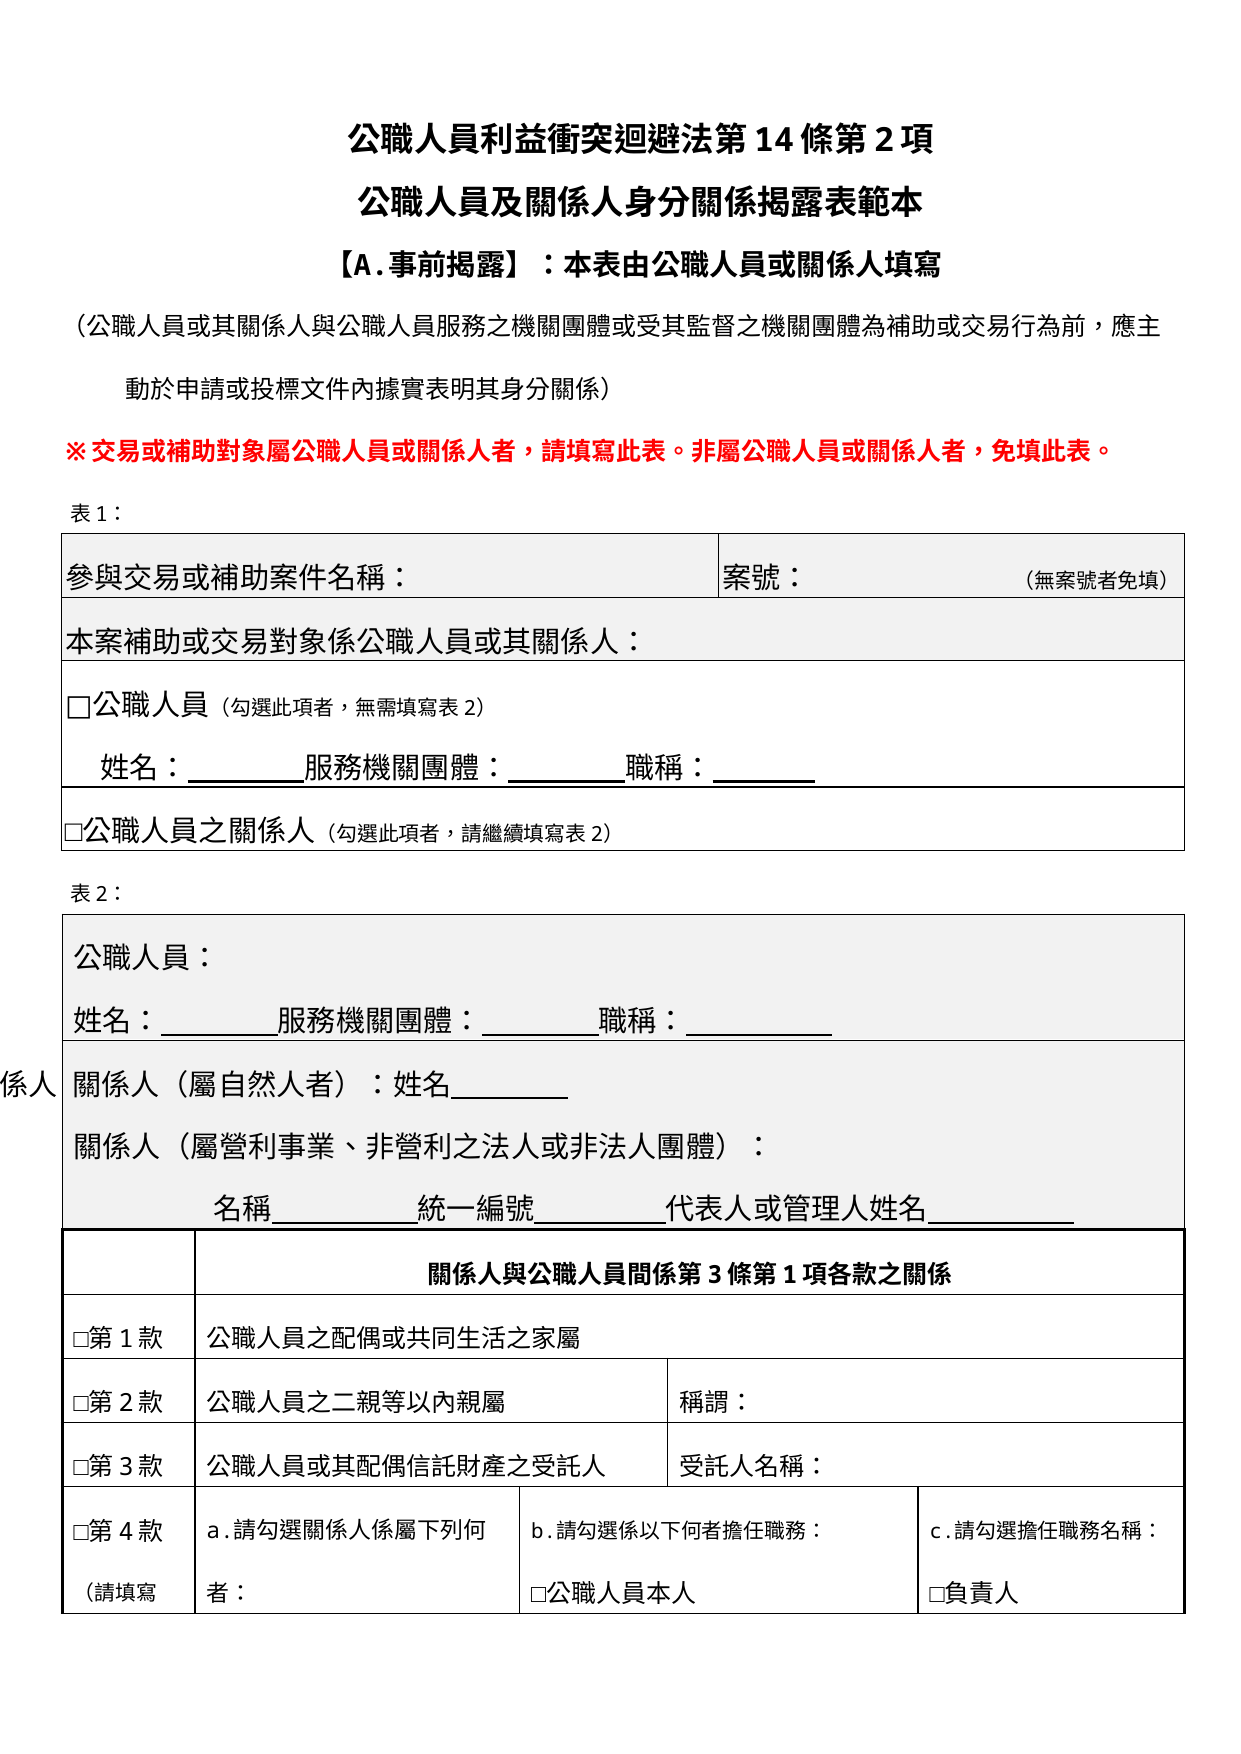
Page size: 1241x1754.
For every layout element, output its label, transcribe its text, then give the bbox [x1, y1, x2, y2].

text 公職人員利益衝突迴避法第14條第2項 [33, 96, 1240, 158]
table_cell 受託人名稱： [668, 1423, 1183, 1486]
table_cell □第2款 [64, 1359, 194, 1422]
table_cell b.請勾選係以下何者擔任職務： □公職人員本人 [520, 1487, 917, 1612]
table_header 案號： （無案號者免填） [719, 534, 1184, 597]
table_header 參與交易或補助案件名稱： [62, 534, 718, 597]
text ※交易或補助對象屬公職人員或關係人者，請填寫此表。非屬公職人員或關係人者，免填此表。 [61, 408, 1184, 471]
table_cell □公職人員之關係人（勾選此項者，請繼續填寫表2） [62, 788, 1184, 850]
table_cell 公職人員之二親等以內親屬 [196, 1359, 667, 1422]
table_cell 關係人與公職人員間係第3條第1項各款之關係 [196, 1231, 1183, 1294]
table_header 公職人員： 姓名： 服務機關團體： 職稱： [63, 915, 1184, 1039]
table_cell 公職人員或其配偶信託財產之受託人 [196, 1423, 667, 1486]
table_cell 本案補助或交易對象係公職人員或其關係人： [62, 598, 1184, 660]
table_cell a.請勾選關係人係屬下列何者： [196, 1487, 519, 1612]
table_cell 公職人員之配偶或共同生活之家屬 [196, 1295, 1183, 1358]
table_cell □第3款 [64, 1423, 194, 1486]
table_cell □公職人員（勾選此項者，無需填寫表2） 姓名： 服務機關團體： 職稱： [62, 661, 1184, 786]
text （公職人員或其關係人與公職人員服務之機關團體或受其監督之機關團體為補助或交易行為前，應主動於申請或投標文件內據實表明其身分關係） [61, 283, 1184, 408]
text 【A.事前揭露】：本表由公職人員或關係人填寫 [33, 221, 1234, 283]
text 表1： [33, 471, 1189, 533]
table_cell □第4款 （請填寫 [64, 1487, 194, 1612]
text 公職人員及關係人身分關係揭露表範本 [33, 158, 1240, 221]
text 表2： [33, 851, 1110, 913]
table_cell □第1款 [64, 1295, 194, 1358]
table_cell 關係人 關係人（屬自然人者）：姓名 關係人（屬營利事業、非營利之法人或非法人團體）： 名稱 統一編號 代表人或管理人姓名 [63, 1041, 1184, 1228]
table_cell 稱謂： [668, 1359, 1183, 1422]
table_cell c.請勾選擔任職務名稱： □負責人 [919, 1487, 1183, 1612]
table_cell [64, 1231, 194, 1294]
